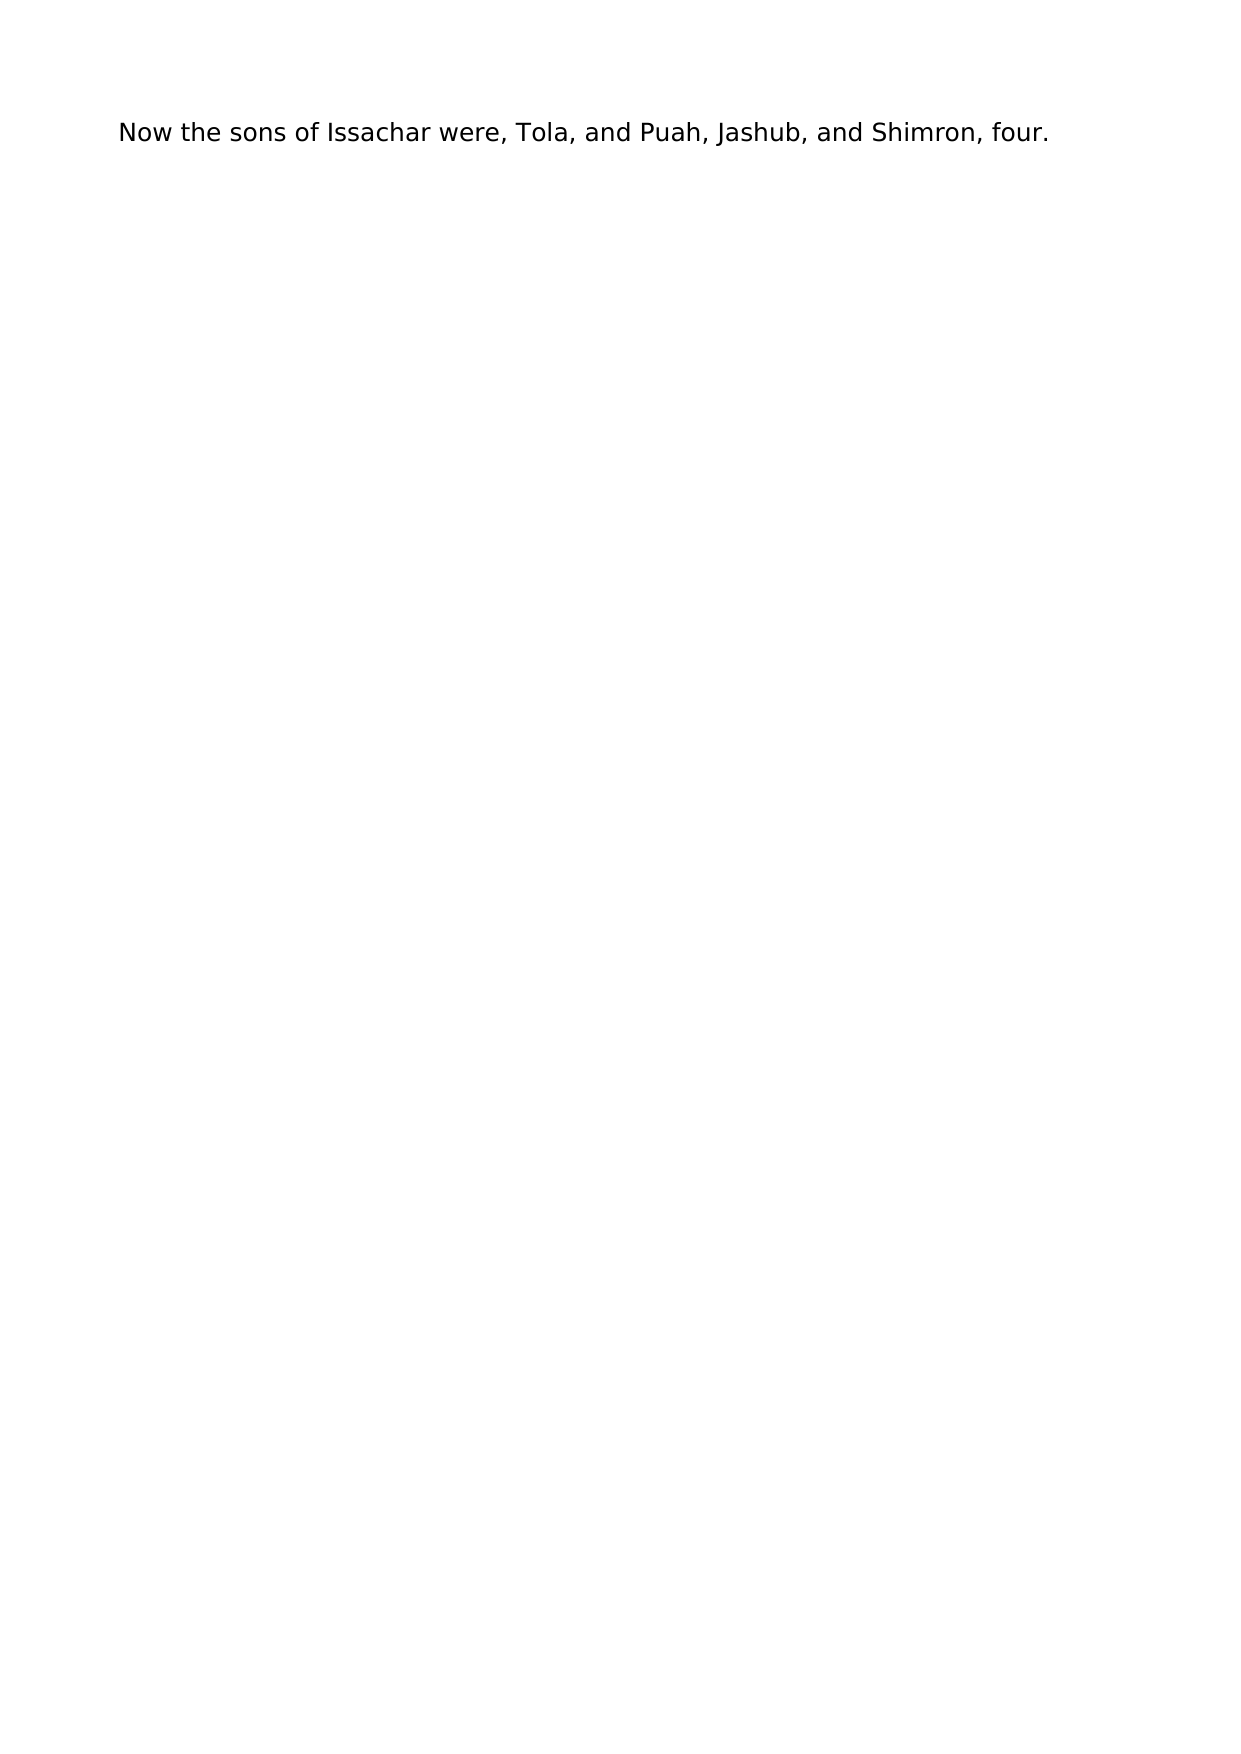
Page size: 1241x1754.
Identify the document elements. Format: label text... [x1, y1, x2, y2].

text Now the sons of Issachar were, Tola, and Puah, Jashub, and Shimron, four. [118, 118, 1122, 147]
